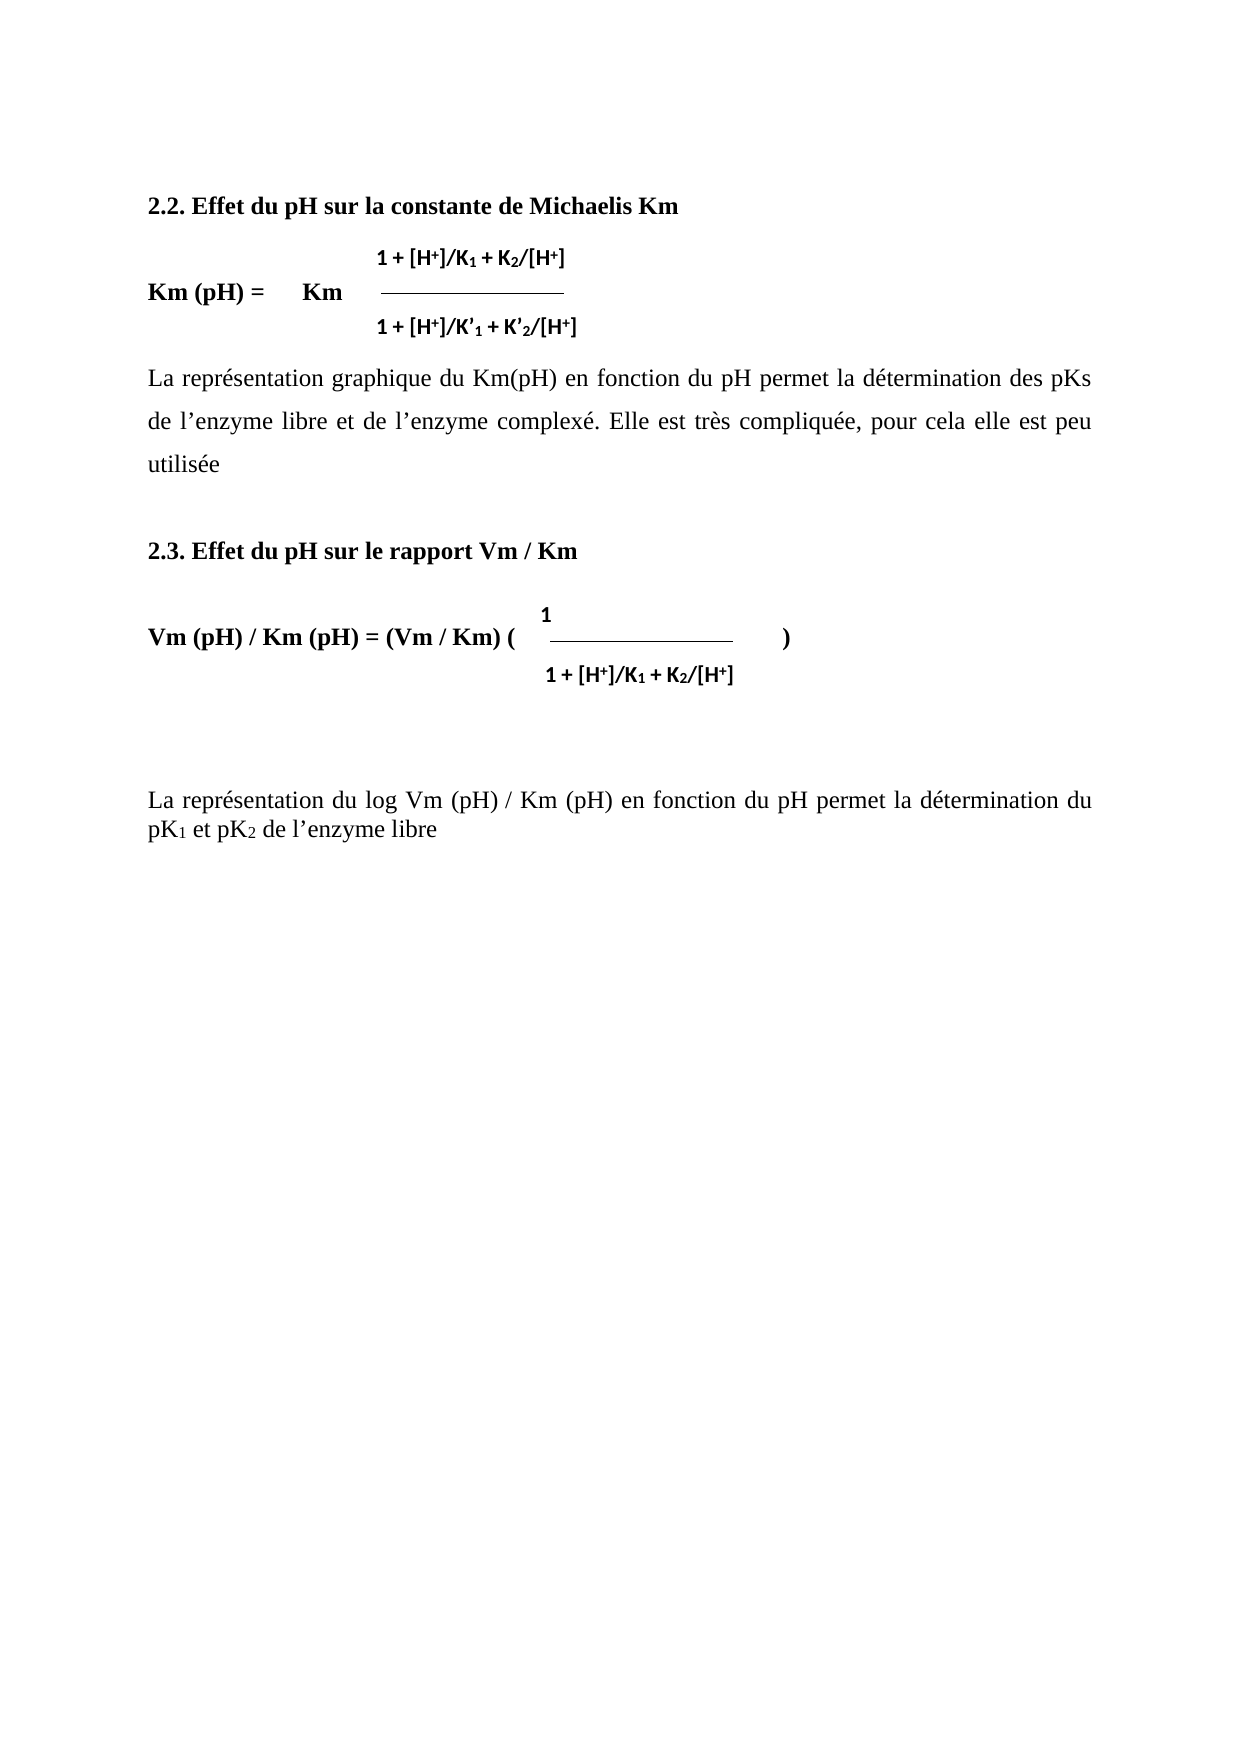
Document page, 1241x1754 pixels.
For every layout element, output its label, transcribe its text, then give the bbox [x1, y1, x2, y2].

text La représentation du log Vm (pH) / Km (pH) en fonction du pH permet la détermination du pK1 et pK2 de l’enzyme libre [148, 785, 1093, 842]
text La représentation graphique du Km(pH) en fonction du pH permet la détermination des pKs de l’enzyme libre et de l’enzyme complexé. Elle est très compliquée, pour cela elle est peu utilisée [148, 363, 1093, 478]
text Vm (pH) / Km (pH) = (Vm / Km) ( ) [148, 622, 1093, 651]
text 2.3. Effet du pH sur le rapport Vm / Km [148, 536, 1093, 564]
text Km (pH) = Km [148, 277, 1093, 306]
text 2.2. Effet du pH sur la constante de Michaelis Km [148, 191, 1093, 219]
